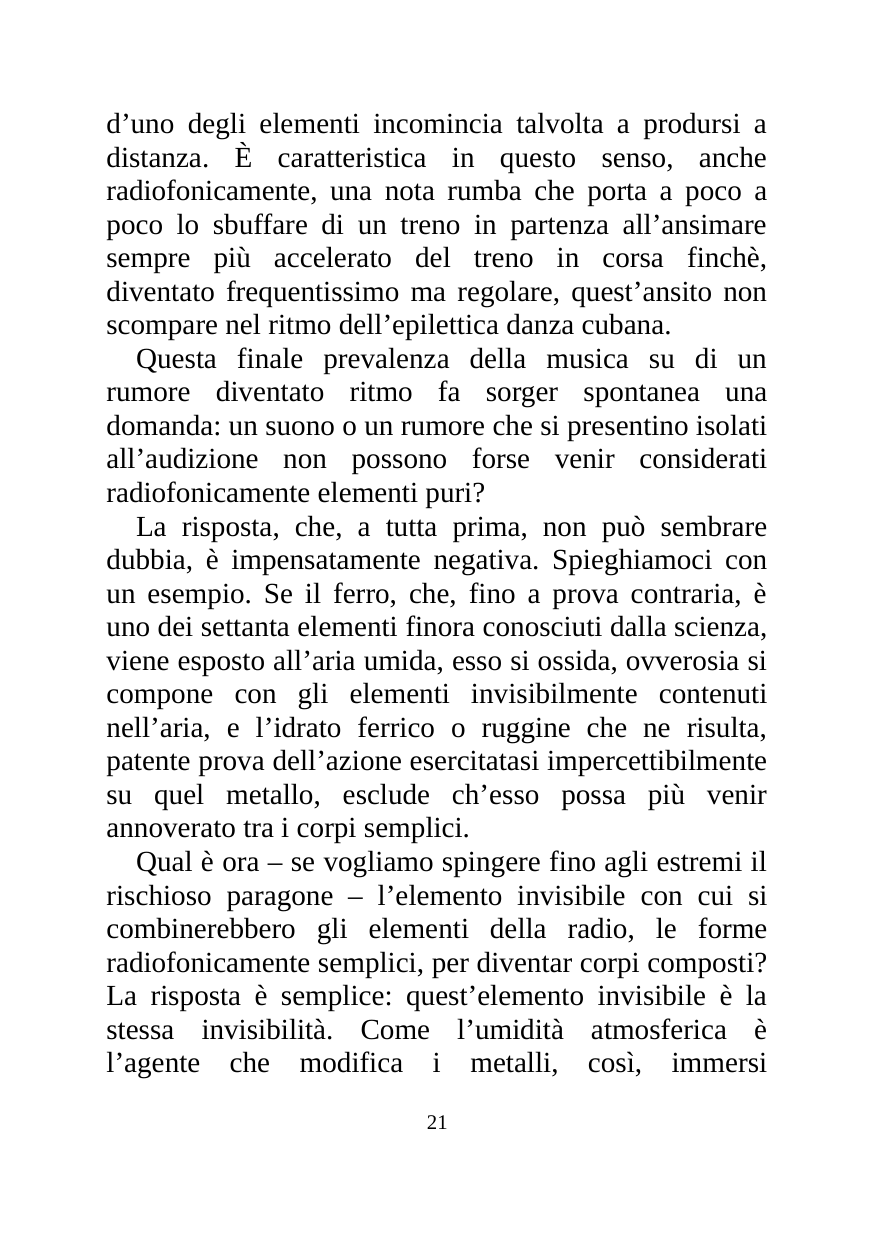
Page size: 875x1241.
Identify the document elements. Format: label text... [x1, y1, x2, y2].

text d’uno degli elementi incomincia talvolta a prodursi a distanza. È caratteristica in questo senso, anche radiofonicamente, una nota rumba che porta a poco a poco lo sbuffare di un treno in partenza all’ansimare sempre più accelerato del treno in corsa finchè, diventato frequentissimo ma regolare, quest’ansito non scompare nel ritmo dell’epilettica danza cubana. [106, 106, 768, 341]
text Questa finale prevalenza della musica su di un rumore diventato ritmo fa sorger spontanea una domanda: un suono o un rumore che si presentino isolati all’audizione non possono forse venir considerati radiofonicamente elementi puri? [106, 341, 768, 509]
text La risposta, che, a tutta prima, non può sembrare dubbia, è impensatamente negativa. Spieghiamoci con un esempio. Se il ferro, che, fino a prova contraria, è uno dei settanta elementi finora conosciuti dalla scienza, viene esposto all’aria umida, esso si ossida, ovverosia si compone con gli elementi invisibilmente contenuti nell’aria, e l’idrato ferrico o ruggine che ne risulta, patente prova dell’azione esercitatasi impercettibilmente su quel metallo, esclude ch’esso possa più venir annoverato tra i corpi semplici. [106, 509, 768, 844]
text Qual è ora – se vogliamo spingere fino agli estremi il rischioso paragone – l’elemento invisibile con cui si combinerebbero gli elementi della radio, le forme radiofonicamente semplici, per diventar corpi composti? La risposta è semplice: quest’elemento invisibile è la stessa invisibilità. Come l’umidità atmosferica è l’agente che modifica i metalli, così, immersi [106, 844, 768, 1079]
